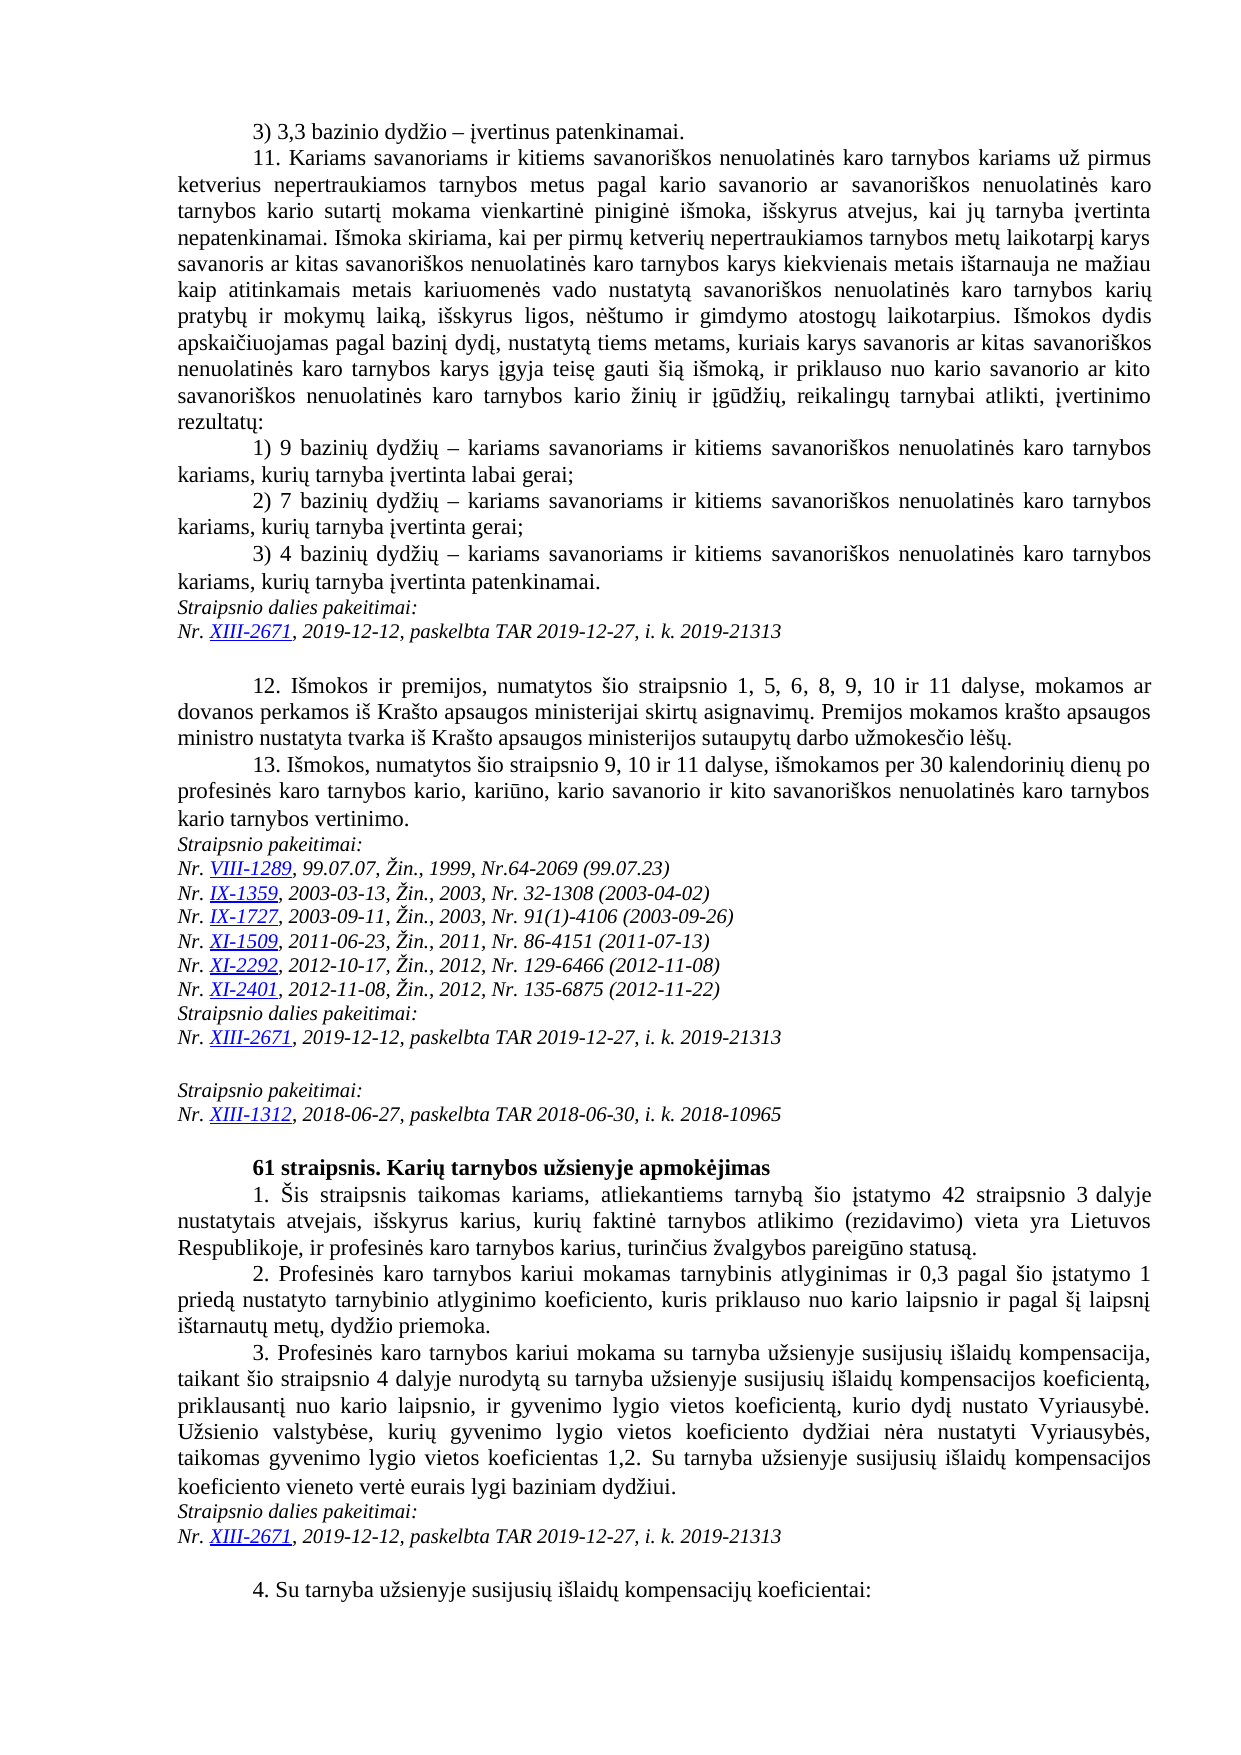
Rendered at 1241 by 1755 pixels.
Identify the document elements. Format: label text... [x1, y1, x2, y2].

text Straipsnio dalies pakeitimai: [177, 1499, 1152, 1523]
text Nr. XIII-2671, 2019-12-12, paskelbta TAR 2019-12-27, i. k. 2019-21313 [177, 1523, 1152, 1548]
text Straipsnio dalies pakeitimai: [177, 595, 1152, 619]
text 61 straipsnis. Karių tarnybos užsienyje apmokėjimas [177, 1154, 1152, 1181]
text 11. Kariams savanoriams ir kitiems savanoriškos nenuolatinės karo tarnybos kariams už pirmus ketverius nepertraukiamos tarnybos metus pagal kario savanorio ar savanoriškos nenuolatinės karo tarnybos kario sutartį mokama vienkartinė piniginė išmoka, išskyrus atvejus, kai jų tarnyba įvertinta nepatenkinamai. Išmoka skiriama, kai per pirmų ketverių nepertraukiamos tarnybos metų laikotarpį karys savanoris ar kitas savanoriškos nenuolatinės karo tarnybos karys kiekvienais metais ištarnauja ne mažiau kaip atitinkamais metais kariuomenės vado nustatytą savanoriškos nenuolatinės karo tarnybos karių pratybų ir mokymų laiką, išskyrus ligos, nėštumo ir gimdymo atostogų laikotarpius. Išmokos dydis apskaičiuojamas pagal bazinį dydį, nustatytą tiems metams, kuriais karys savanoris ar kitas savanoriškos nenuolatinės karo tarnybos karys įgyja teisę gauti šią išmoką, ir priklauso nuo kario savanorio ar kito savanoriškos nenuolatinės karo tarnybos kario žinių ir įgūdžių, reikalingų tarnybai atlikti, įvertinimo rezultatų: [177, 144, 1152, 434]
text 3. Profesinės karo tarnybos kariui mokama su tarnyba užsienyje susijusių išlaidų kompensacija, taikant šio straipsnio 4 dalyje nurodytą su tarnyba užsienyje susijusių išlaidų kompensacijos koeficientą, priklausantį nuo kario laipsnio, ir gyvenimo lygio vietos koeficientą, kurio dydį nustato Vyriausybė. Užsienio valstybėse, kurių gyvenimo lygio vietos koeficiento dydžiai nėra nustatyti Vyriausybės, taikomas gyvenimo lygio vietos koeficientas 1,2. Su tarnyba užsienyje susijusių išlaidų kompensacijos koeficiento vieneto vertė eurais lygi baziniam dydžiui. [177, 1339, 1152, 1499]
text Straipsnio pakeitimai: [177, 1078, 1152, 1102]
text Straipsnio pakeitimai: [177, 832, 1152, 856]
text 1) 9 bazinių dydžių – kariams savanoriams ir kitiems savanoriškos nenuolatinės karo tarnybos kariams, kurių tarnyba įvertinta labai gerai; [177, 434, 1152, 487]
text Nr. XI-2401, 2012-11-08, Žin., 2012, Nr. 135-6875 (2012-11-22) [177, 977, 1152, 1001]
text Nr. XI-2292, 2012-10-17, Žin., 2012, Nr. 129-6466 (2012-11-08) [177, 953, 1152, 977]
text Nr. XIII-1312, 2018-06-27, paskelbta TAR 2018-06-30, i. k. 2018-10965 [177, 1102, 1152, 1126]
text 2. Profesinės karo tarnybos kariui mokamas tarnybinis atlyginimas ir 0,3 pagal šio įstatymo 1 priedą nustatyto tarnybinio atlyginimo koeficiento, kuris priklauso nuo kario laipsnio ir pagal šį laipsnį ištarnautų metų, dydžio priemoka. [177, 1260, 1152, 1339]
text 3) 4 bazinių dydžių – kariams savanoriams ir kitiems savanoriškos nenuolatinės karo tarnybos kariams, kurių tarnyba įvertinta patenkinamai. [177, 540, 1152, 595]
text Nr. IX-1359, 2003-03-13, Žin., 2003, Nr. 32-1308 (2003-04-02) [177, 880, 1152, 904]
text Nr. XIII-2671, 2019-12-12, paskelbta TAR 2019-12-27, i. k. 2019-21313 [177, 1025, 1152, 1049]
text Nr. IX-1727, 2003-09-11, Žin., 2003, Nr. 91(1)-4106 (2003-09-26) [177, 904, 1152, 928]
text Straipsnio dalies pakeitimai: [177, 1001, 1152, 1025]
text 4. Su tarnyba užsienyje susijusių išlaidų kompensacijų koeficientai: [177, 1576, 1152, 1603]
text 13. Išmokos, numatytos šio straipsnio 9, 10 ir 11 dalyse, išmokamos per 30 kalendorinių dienų po profesinės karo tarnybos kario, kariūno, kario savanorio ir kito savanoriškos nenuolatinės karo tarnybos kario tarnybos vertinimo. [177, 751, 1152, 832]
text Nr. VIII-1289, 99.07.07, Žin., 1999, Nr.64-2069 (99.07.23) [177, 856, 1152, 880]
text 1. Šis straipsnis taikomas kariams, atliekantiems tarnybą šio įstatymo 42 straipsnio 3 dalyje nustatytais atvejais, išskyrus karius, kurių faktinė tarnybos atlikimo (rezidavimo) vieta yra Lietuvos Respublikoje, ir profesinės karo tarnybos karius, turinčius žvalgybos pareigūno statusą. [177, 1181, 1152, 1260]
text 2) 7 bazinių dydžių – kariams savanoriams ir kitiems savanoriškos nenuolatinės karo tarnybos kariams, kurių tarnyba įvertinta gerai; [177, 487, 1152, 540]
text Nr. XIII-2671, 2019-12-12, paskelbta TAR 2019-12-27, i. k. 2019-21313 [177, 619, 1152, 643]
text 3) 3,3 bazinio dydžio – įvertinus patenkinamai. [177, 118, 1152, 144]
text Nr. XI-1509, 2011-06-23, Žin., 2011, Nr. 86-4151 (2011-07-13) [177, 928, 1152, 953]
text 12. Išmokos ir premijos, numatytos šio straipsnio 1, 5, 6, 8, 9, 10 ir 11 dalyse, mokamos ar dovanos perkamos iš Krašto apsaugos ministerijai skirtų asignavimų. Premijos mokamos krašto apsaugos ministro nustatyta tvarka iš Krašto apsaugos ministerijos sutaupytų darbo užmokesčio lėšų. [177, 672, 1152, 751]
